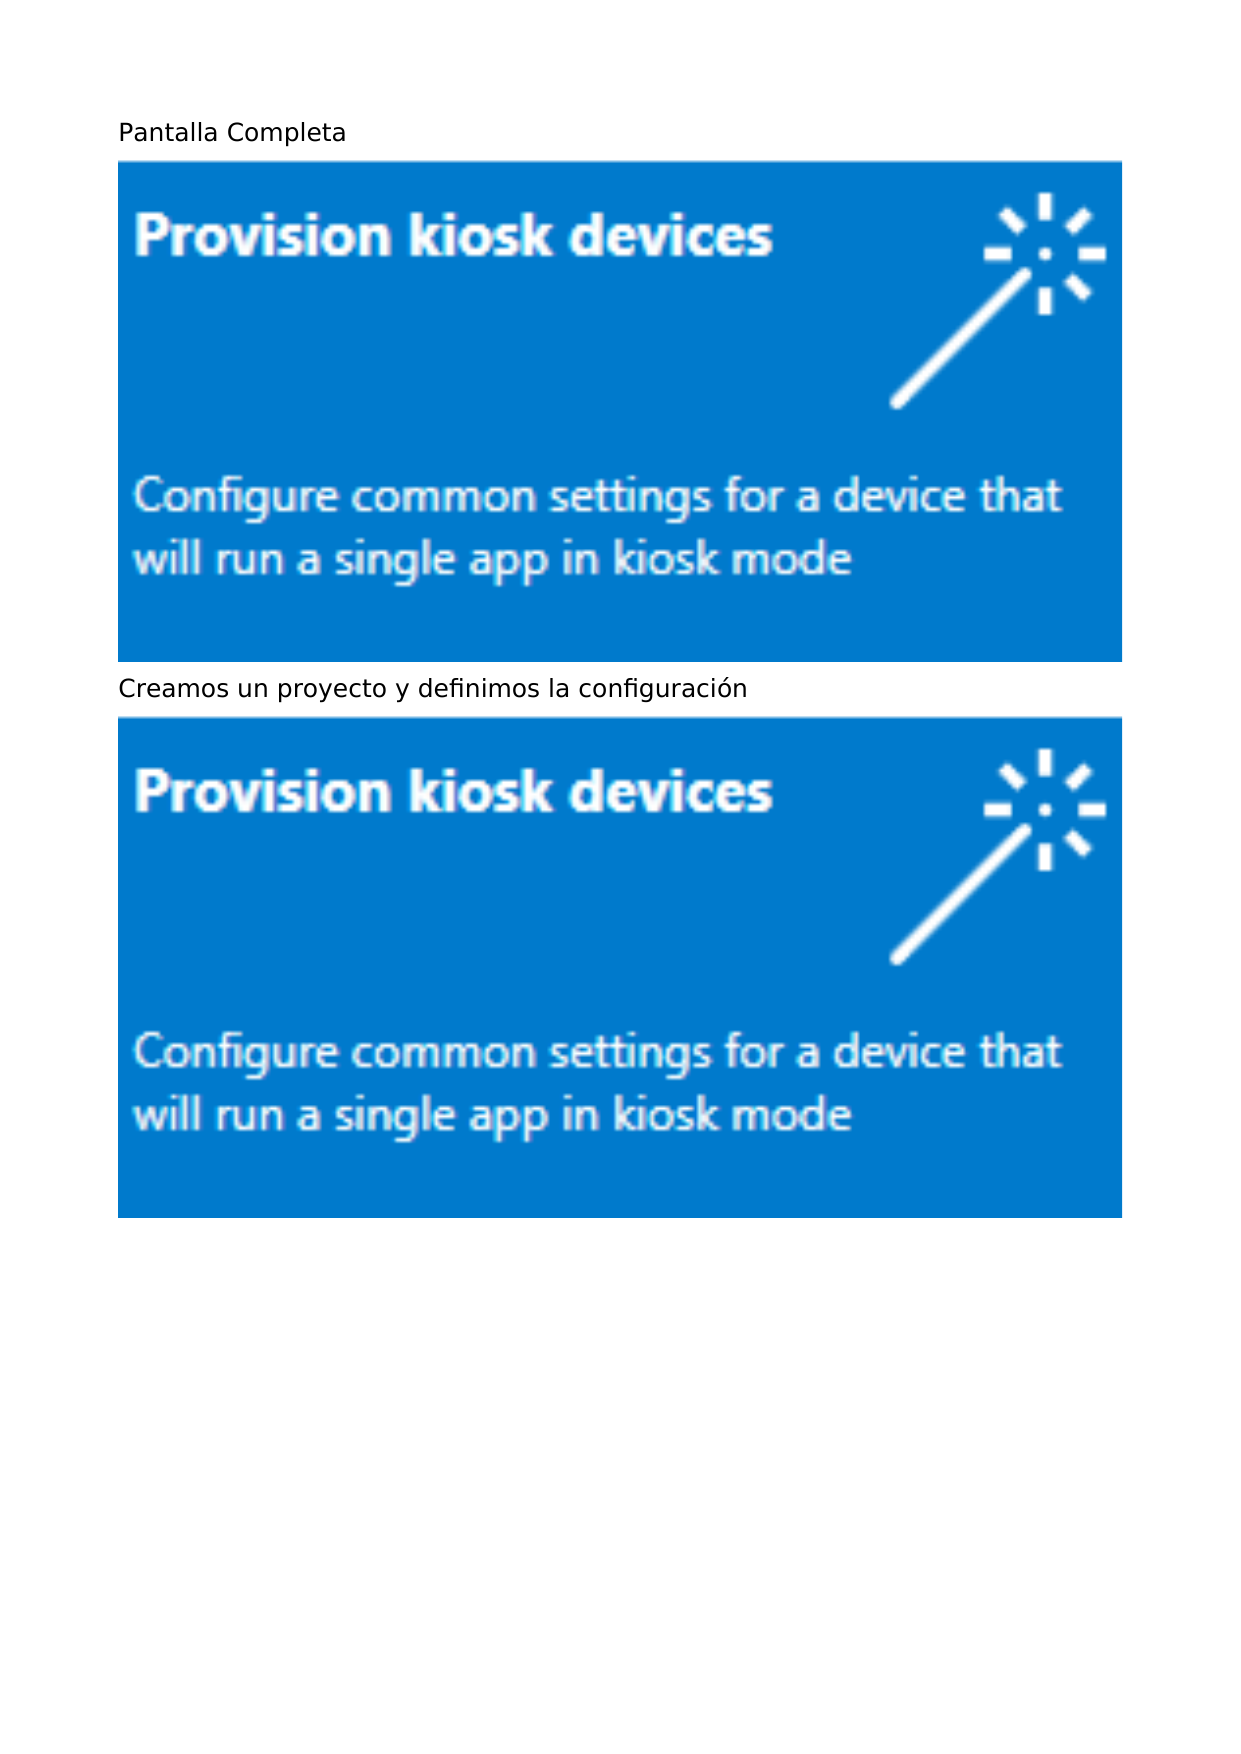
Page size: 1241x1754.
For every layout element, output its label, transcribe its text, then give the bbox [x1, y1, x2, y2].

text Pantalla Completa [118, 118, 1122, 147]
picture [118, 716, 1123, 1218]
picture [118, 159, 1123, 662]
text Creamos un proyecto y definimos la configuración [118, 674, 1122, 703]
